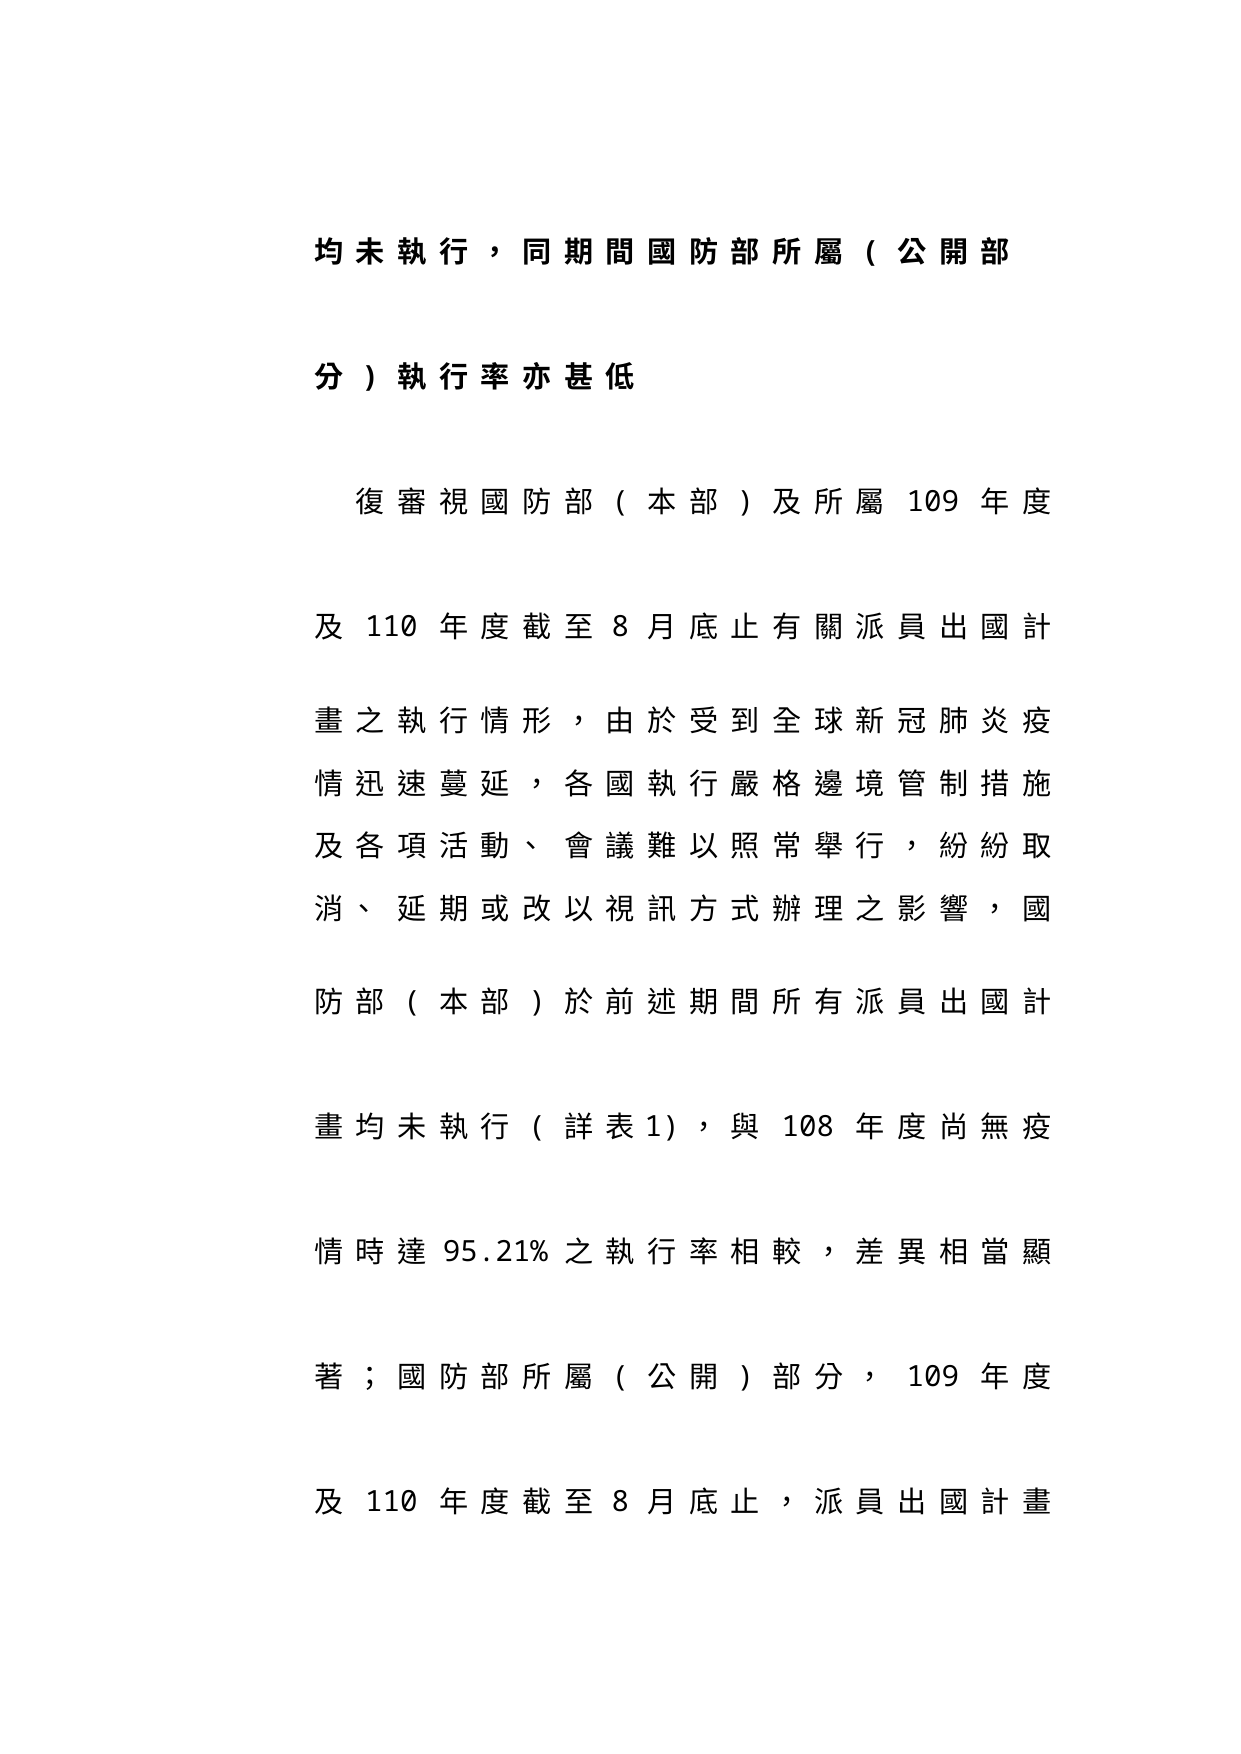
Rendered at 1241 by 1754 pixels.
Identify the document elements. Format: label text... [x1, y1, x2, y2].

text 復審視國防部(本部)及所屬109年度及110年度截至8月底止有關派員出國計畫之執行情形，由於受到全球新冠肺炎疫情迅速蔓延，各國執行嚴格邊境管制措施及各項活動、會議難以照常舉行，紛紛取消、延期或改以視訊方式辦理之影響，國防部(本部)於前述期間所有派員出國計畫均未執行(詳表1)，與108年度尚無疫情時達95.21%之執行率相較，差異相當顯著；國防部所屬(公開)部分，109年度及110年度截至8月底止，派員出國計畫 [271, 427, 1058, 1552]
text 均未執行，同期間國防部所屬(公開部分)執行率亦甚低 [242, 177, 1058, 427]
